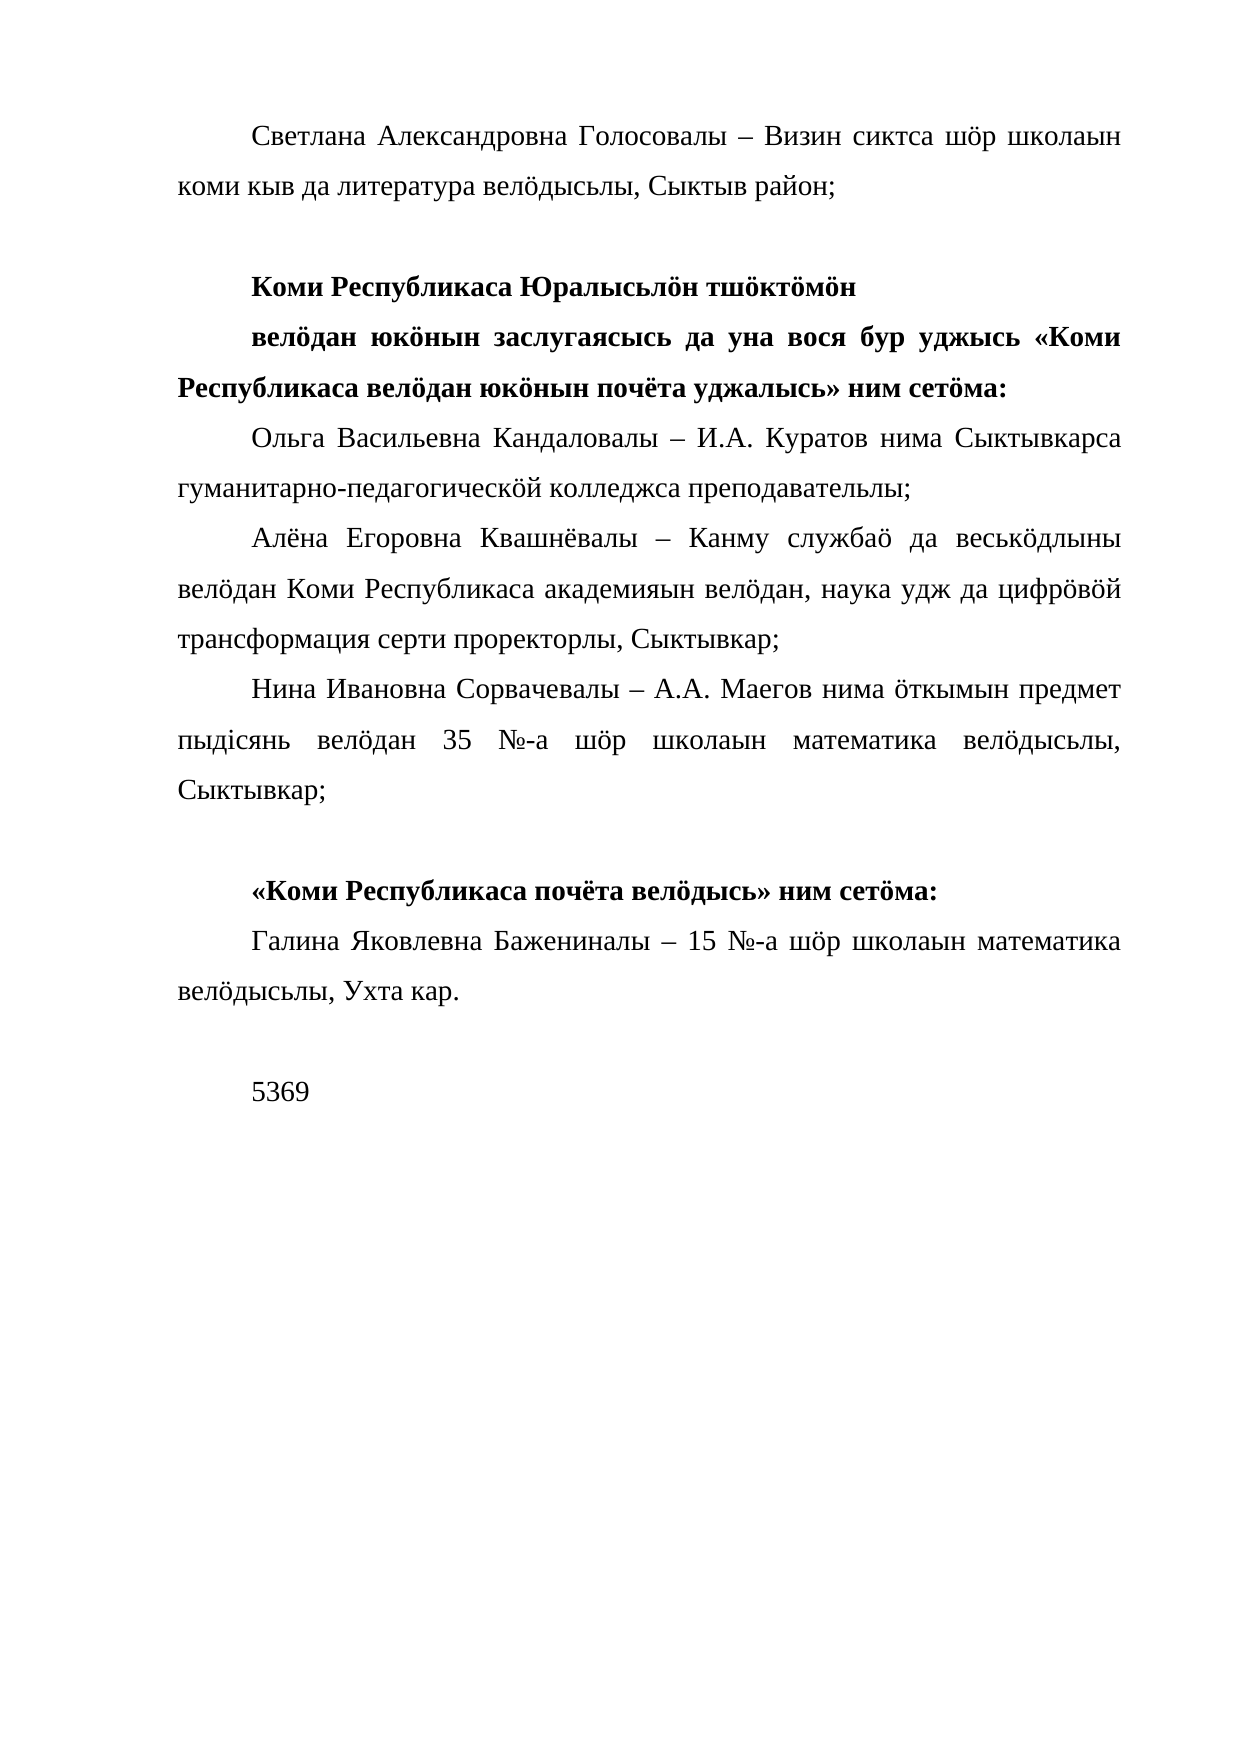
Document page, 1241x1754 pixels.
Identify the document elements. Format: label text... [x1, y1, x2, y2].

text велӧдан юкӧнын заслугаясысь да уна вося бур уджысь «Коми Республикаса велӧдан юкӧнын почёта уджалысь» ним сетӧма: [177, 319, 1122, 403]
text Алёна Егоровна Квашнёвалы – Канму службаӧ да веськӧдлыны велӧдан Коми Республикаса академияын велӧдан, наука удж да цифрӧвӧй трансформация серти проректорлы, Сыктывкар; [177, 521, 1122, 655]
text Нина Ивановна Сорвачевалы – А.А. Маегов нима ӧткымын предмет пыдісянь велӧдан 35 №-а шӧр школаын математика велӧдысьлы, Сыктывкар; [177, 672, 1122, 806]
text Ольга Васильевна Кандаловалы – И.А. Куратов нима Сыктывкарса гуманитарно-педагогическӧй колледжса преподавательлы; [177, 420, 1122, 504]
text Галина Яковлевна Бажениналы – 15 №-а шӧр школаын математика велӧдысьлы, Ухта кар. [177, 923, 1122, 1007]
text «Коми Республикаса почёта велӧдысь» ним сетӧма: [177, 873, 1122, 906]
text Светлана Александровна Голосовалы – Визин сиктса шӧр школаын коми кыв да литература велӧдысьлы, Сыктыв район; [177, 118, 1122, 202]
text Коми Республикаса Юралысьлӧн тшӧктӧмӧн [177, 269, 1122, 303]
text 5369 [177, 1074, 1122, 1108]
